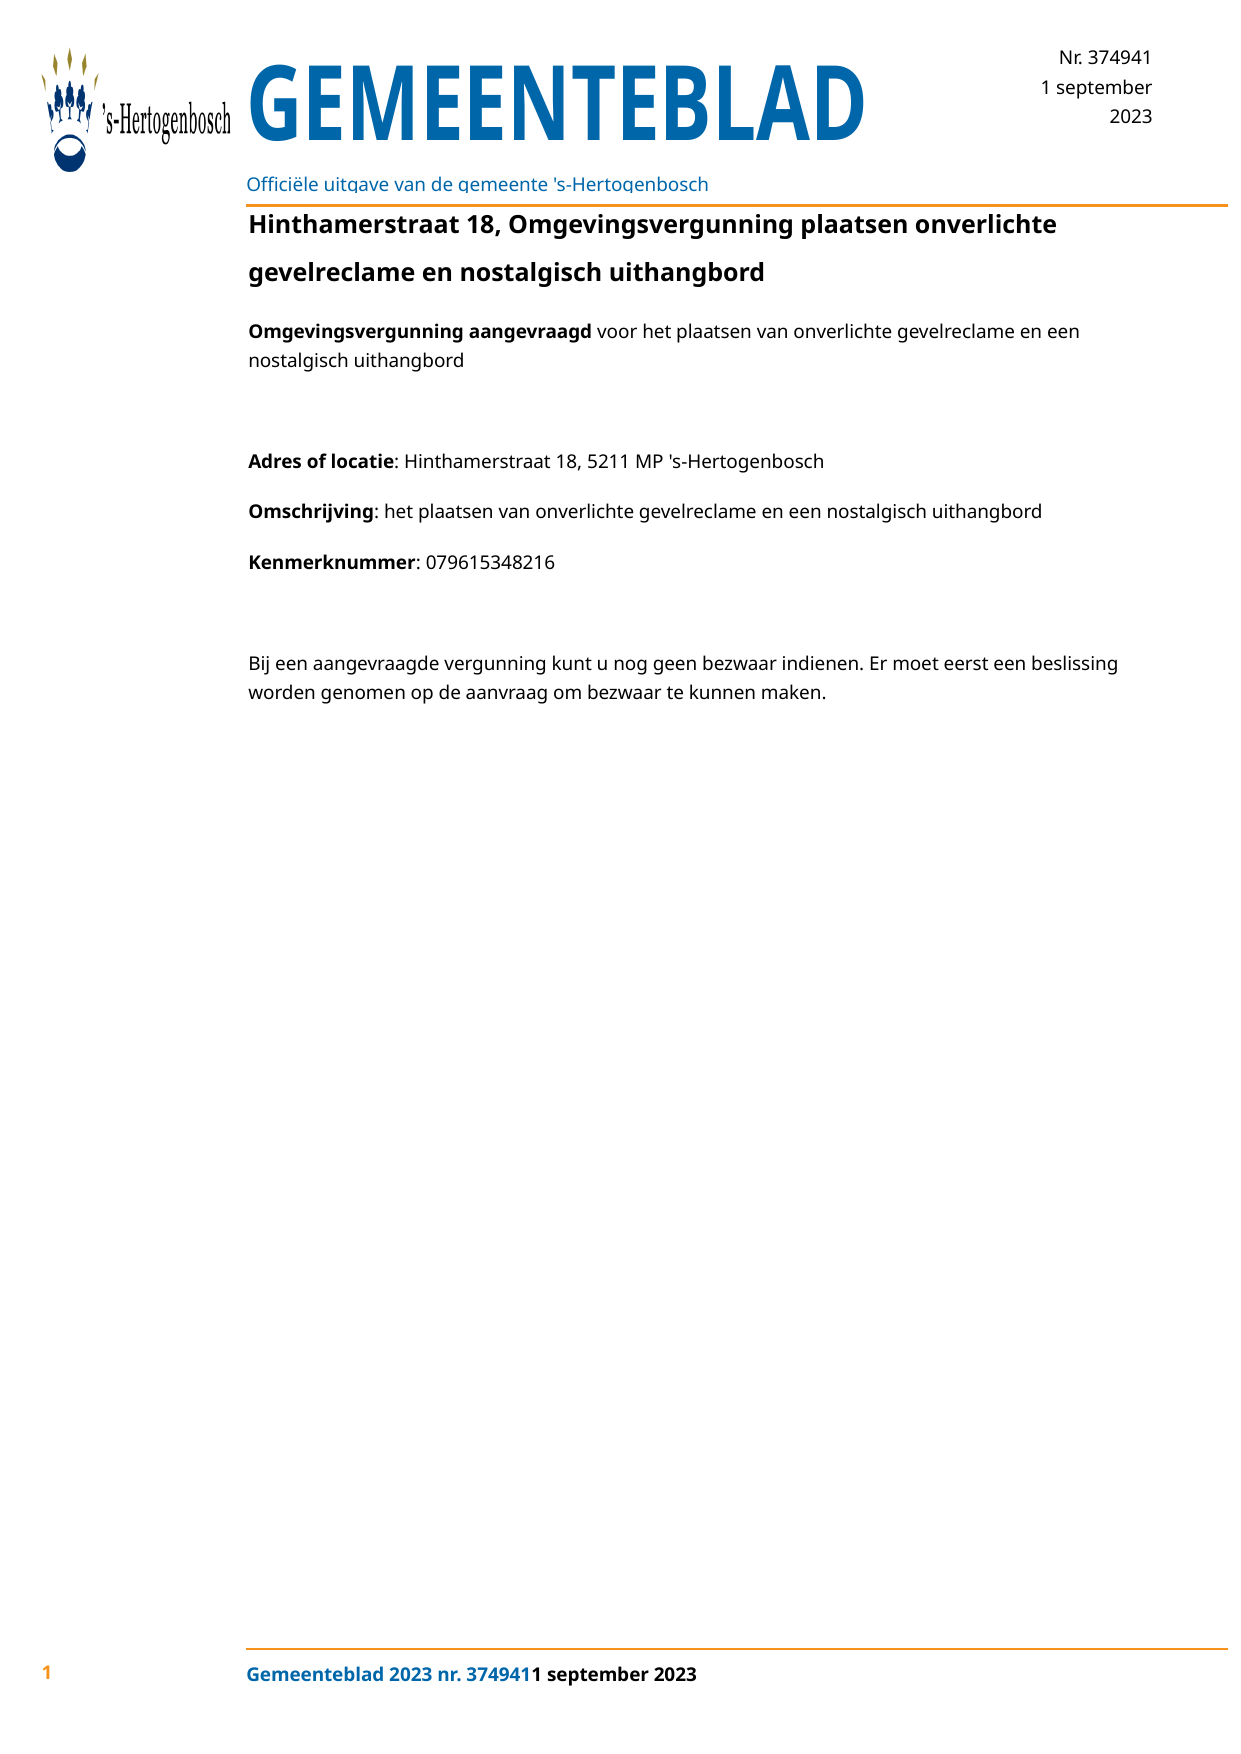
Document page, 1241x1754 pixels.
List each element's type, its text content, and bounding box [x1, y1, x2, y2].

picture [41, 47, 231, 172]
text Hinthamerstraat 18, Omgevingsvergunning plaatsen onverlichte gevelreclame en nostalgisch uithangbord [248, 207, 1152, 288]
text Omschrijving: het plaatsen van onverlichte gevelreclame en een nostalgisch uithangbord [248, 499, 1152, 524]
text Adres of locatie: Hinthamerstraat 18, 5211 MP 's-Hertogenbosch [248, 448, 1152, 474]
text Bij een aangevraagde vergunning kunt u nog geen bezwaar indienen. Er moet eerst een beslissing worden genomen op de aanvraag om bezwaar te kunnen maken. [248, 650, 1152, 705]
text Kenmerknummer: 079615348216 [248, 549, 1152, 575]
text Omgevingsvergunning aangevraagd voor het plaatsen van onverlichte gevelreclame en een nostalgisch uithangbord [248, 318, 1152, 373]
